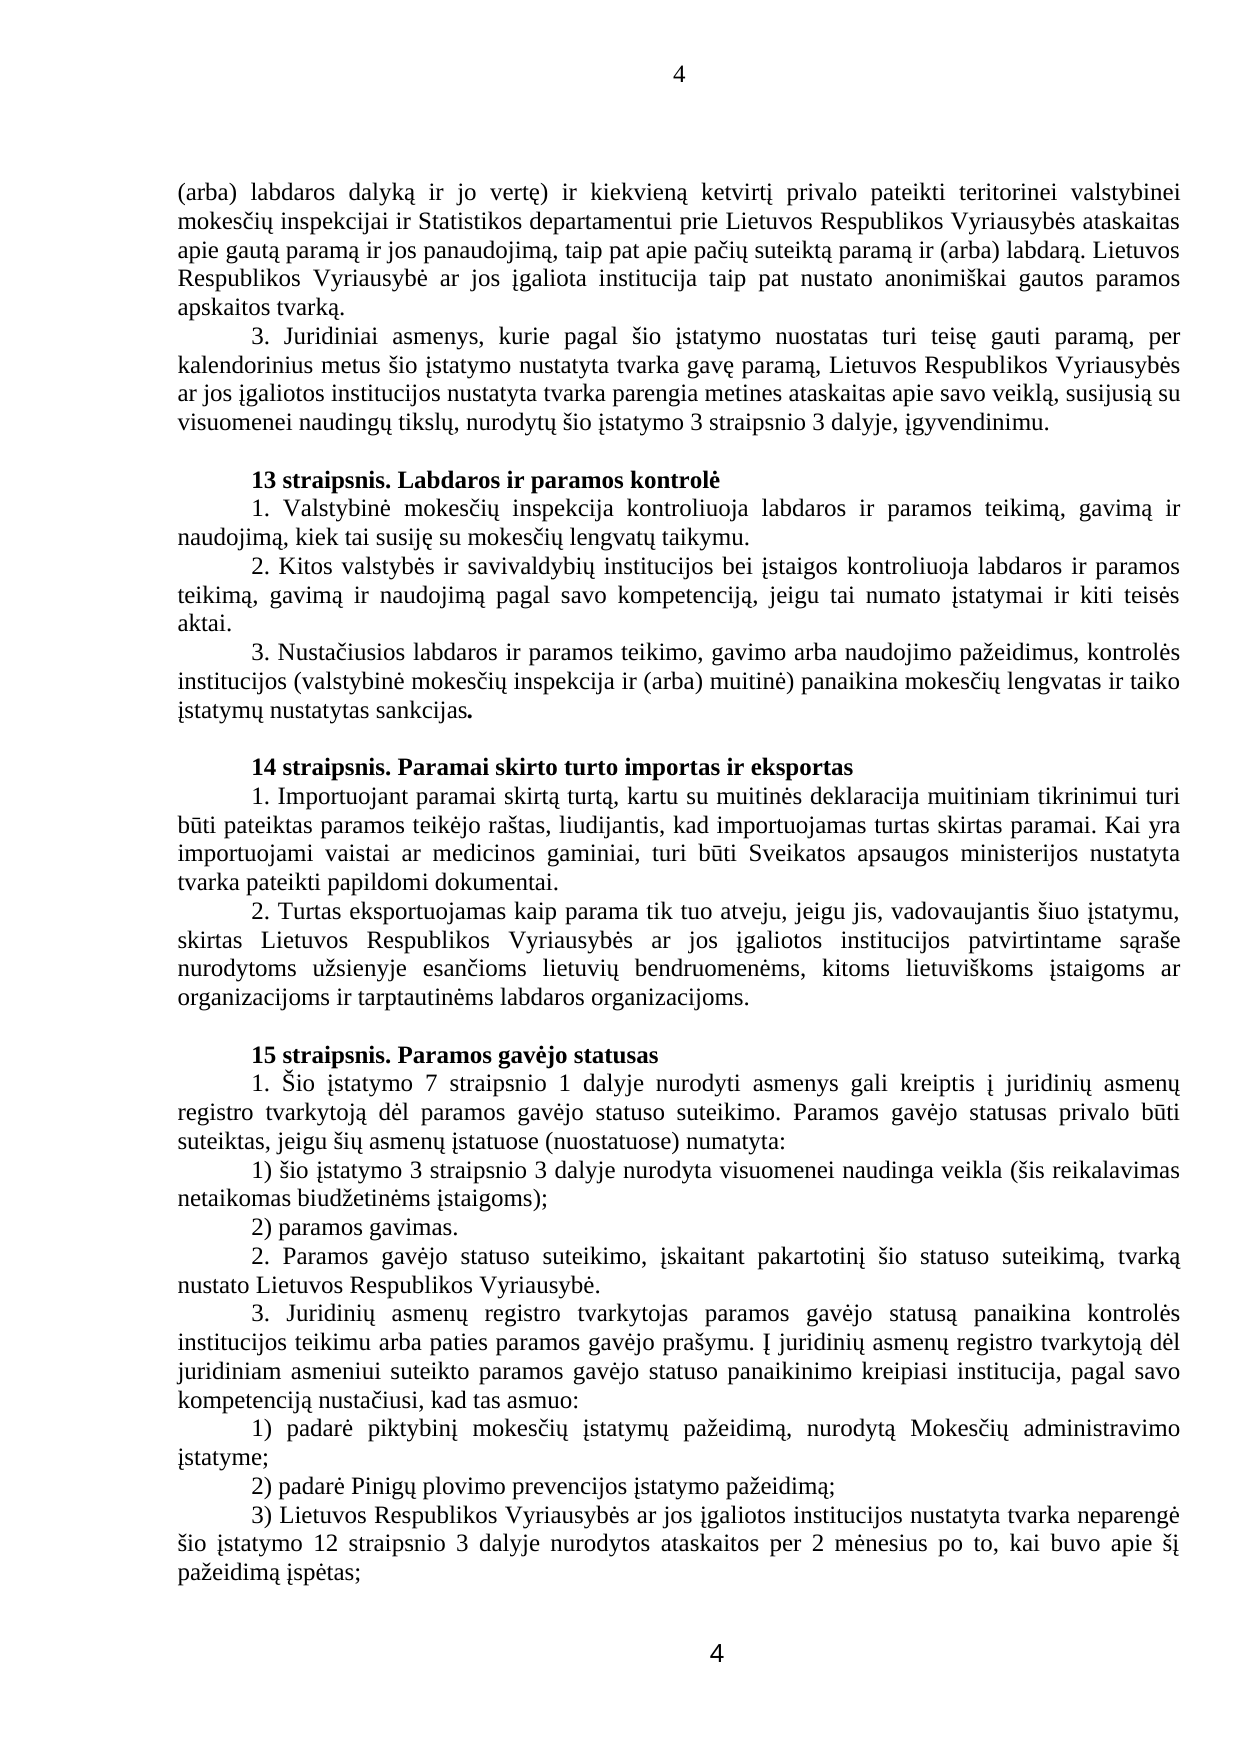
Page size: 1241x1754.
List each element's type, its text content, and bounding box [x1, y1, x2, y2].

text 2. Turtas eksportuojamas kaip parama tik tuo atveju, jeigu jis, vadovaujantis šiuo įstatymu, skirtas Lietuvos Respublikos Vyriausybės ar jos įgaliotos institucijos patvirtintame sąraše nurodytoms užsienyje esančioms lietuvių bendruomenėms, kitoms lietuviškoms įstaigoms ar organizacijoms ir tarptautinėms labdaros organizacijoms. [177, 896, 1181, 1011]
text 3. Juridinių asmenų registro tvarkytojas paramos gavėjo statusą panaikina kontrolės institucijos teikimu arba paties paramos gavėjo prašymu. Į juridinių asmenų registro tvarkytoją dėl juridiniam asmeniui suteikto paramos gavėjo statuso panaikinimo kreipiasi institucija, pagal savo kompetenciją nustačiusi, kad tas asmuo: [177, 1298, 1181, 1413]
text 2. Paramos gavėjo statuso suteikimo, įskaitant pakartotinį šio statuso suteikimą, tvarką nustato Lietuvos Respublikos Vyriausybė. [177, 1241, 1181, 1298]
text 1. Šio įstatymo 7 straipsnio 1 dalyje nurodyti asmenys gali kreiptis į juridinių asmenų registro tvarkytoją dėl paramos gavėjo statuso suteikimo. Paramos gavėjo statusas privalo būti suteiktas, jeigu šių asmenų įstatuose (nuostatuose) numatyta: [177, 1068, 1181, 1155]
text 3) Lietuvos Respublikos Vyriausybės ar jos įgaliotos institucijos nustatyta tvarka neparengė šio įstatymo 12 straipsnio 3 dalyje nurodytos ataskaitos per 2 mėnesius po to, kai buvo apie šį pažeidimą įspėtas; [177, 1500, 1181, 1586]
text 1. Valstybinė mokesčių inspekcija kontroliuoja labdaros ir paramos teikimą, gavimą ir naudojimą, kiek tai susiję su mokesčių lengvatų taikymu. [177, 493, 1181, 551]
text 1) padarė piktybinį mokesčių įstatymų pažeidimą, nurodytą Mokesčių administravimo įstatyme; [177, 1413, 1181, 1471]
text 15 straipsnis. Paramos gavėjo statusas [177, 1040, 1181, 1068]
text 3. Juridiniai asmenys, kurie pagal šio įstatymo nuostatas turi teisę gauti paramą, per kalendorinius metus šio įstatymo nustatyta tvarka gavę paramą, Lietuvos Respublikos Vyriausybės ar jos įgaliotos institucijos nustatyta tvarka parengia metines ataskaitas apie savo veiklą, susijusią su visuomenei naudingų tikslų, nurodytų šio įstatymo 3 straipsnio 3 dalyje, įgyvendinimu. [177, 321, 1181, 436]
text 1) šio įstatymo 3 straipsnio 3 dalyje nurodyta visuomenei naudinga veikla (šis reikalavimas netaikomas biudžetinėms įstaigoms); [177, 1155, 1181, 1212]
text 2. Kitos valstybės ir savivaldybių institucijos bei įstaigos kontroliuoja labdaros ir paramos teikimą, gavimą ir naudojimą pagal savo kompetenciją, jeigu tai numato įstatymai ir kiti teisės aktai. [177, 551, 1181, 637]
text 2) paramos gavimas. [177, 1212, 1181, 1241]
text 3. Nustačiusios labdaros ir paramos teikimo, gavimo arba naudojimo pažeidimus, kontrolės institucijos (valstybinė mokesčių inspekcija ir (arba) muitinė) panaikina mokesčių lengvatas ir taiko įstatymų nustatytas sankcijas. [177, 637, 1181, 723]
text 1. Importuojant paramai skirtą turtą, kartu su muitinės deklaracija muitiniam tikrinimui turi būti pateiktas paramos teikėjo raštas, liudijantis, kad importuojamas turtas skirtas paramai. Kai yra importuojami vaistai ar medicinos gaminiai, turi būti Sveikatos apsaugos ministerijos nustatyta tvarka pateikti papildomi dokumentai. [177, 781, 1181, 896]
text 14 straipsnis. Paramai skirto turto importas ir eksportas [177, 752, 1181, 781]
text (arba) labdaros dalyką ir jo vertę) ir kiekvieną ketvirtį privalo pateikti teritorinei valstybinei mokesčių inspekcijai ir Statistikos departamentui prie Lietuvos Respublikos Vyriausybės ataskaitas apie gautą paramą ir jos panaudojimą, taip pat apie pačių suteiktą paramą ir (arba) labdarą. Lietuvos Respublikos Vyriausybė ar jos įgaliota institucija taip pat nustato anonimiškai gautos paramos apskaitos tvarką. [177, 177, 1181, 321]
text 13 straipsnis. Labdaros ir paramos kontrolė [177, 465, 1181, 493]
text 2) padarė Pinigų plovimo prevencijos įstatymo pažeidimą; [177, 1471, 1181, 1500]
